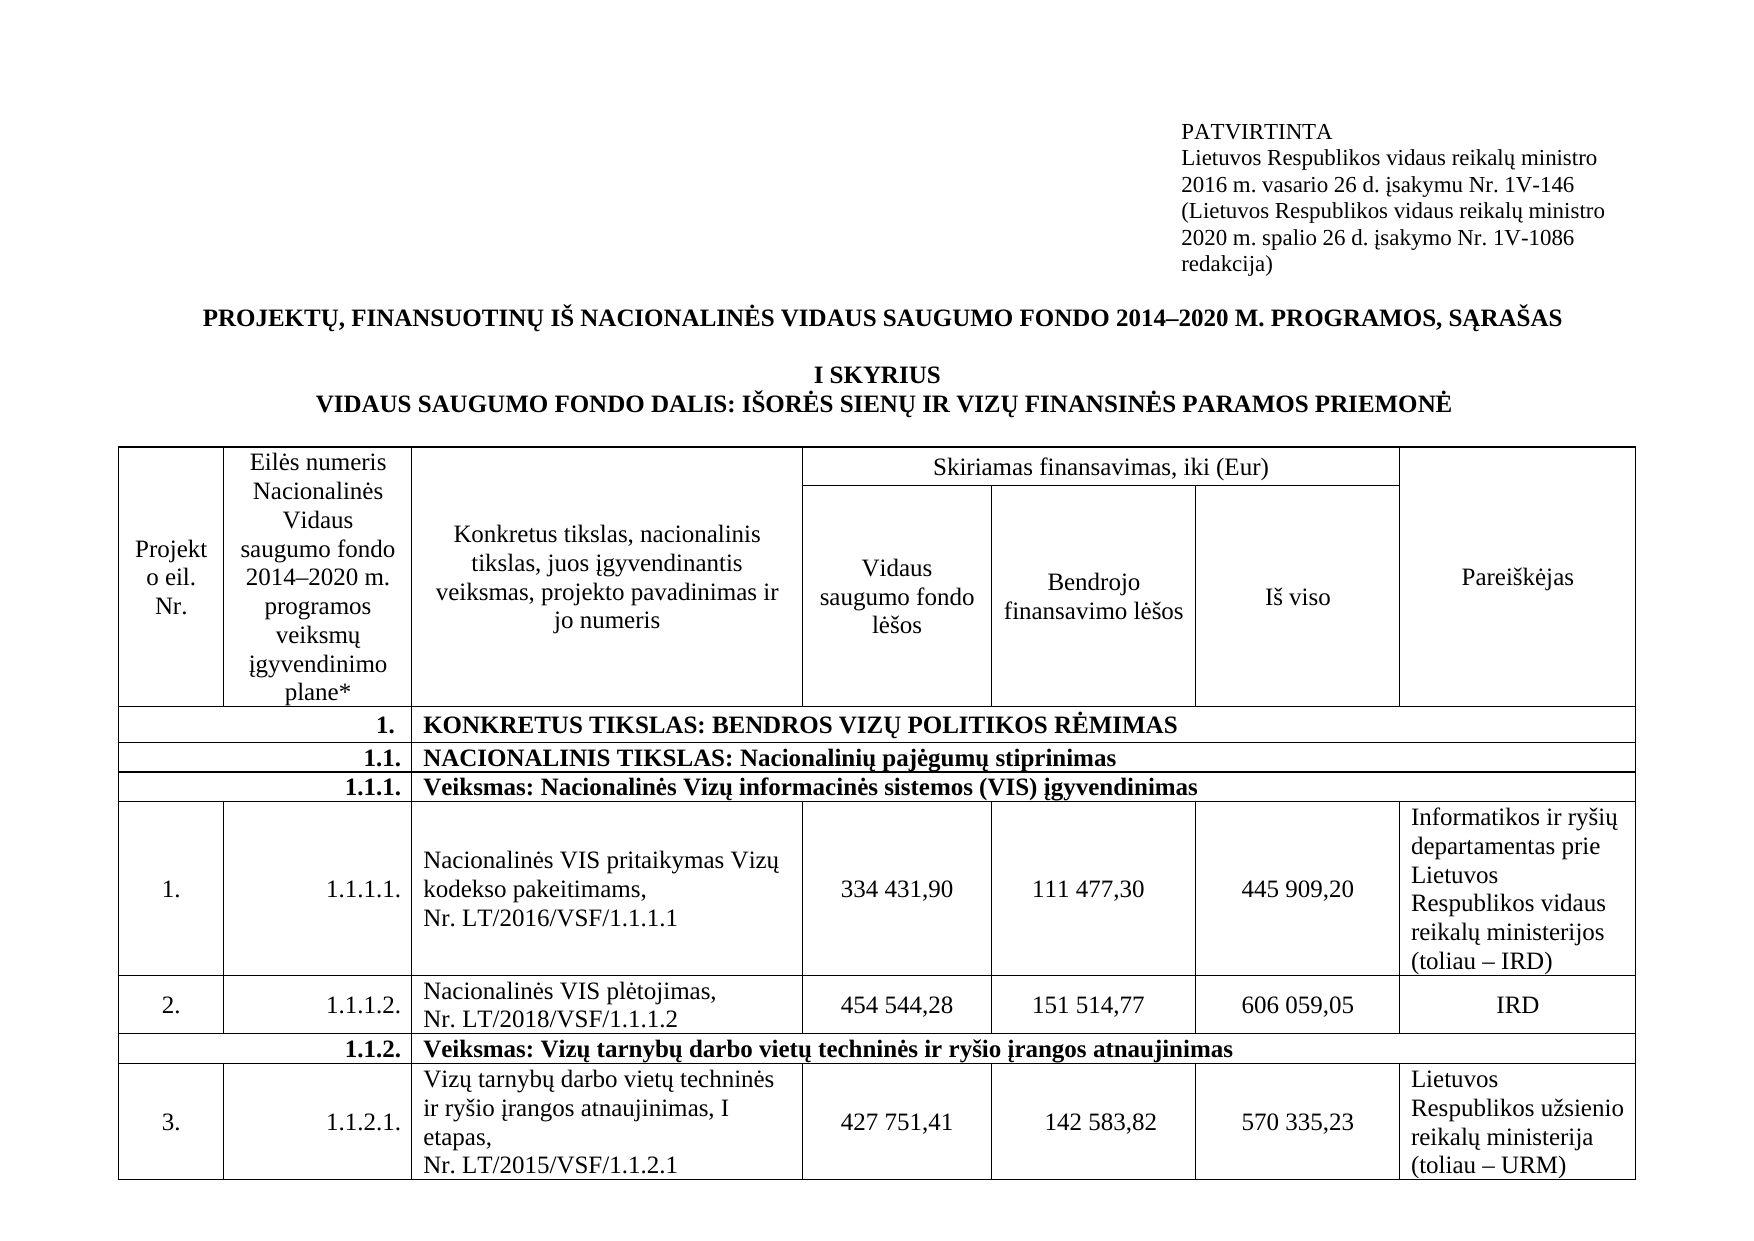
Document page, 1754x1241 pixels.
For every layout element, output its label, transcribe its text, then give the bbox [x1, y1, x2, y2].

table_header Projekto eil. Nr. [119, 448, 223, 706]
table_cell Veiksmas: Vizų tarnybų darbo vietų techninės ir ryšio įrangos atnaujinimas [412, 1034, 1635, 1063]
table_cell 454 544,28 [803, 976, 991, 1033]
table_cell 1.1. [119, 743, 411, 771]
table_cell 445 909,20 [1196, 802, 1399, 975]
text redakcija) [1181, 250, 1636, 276]
table_cell Nacionalinės VIS pritaikymas Vizų kodekso pakeitimams, Nr. LT/2016/VSF/1.1.1.1 [412, 802, 802, 975]
table_cell 1. [119, 707, 411, 742]
text PATVIRTINTA [1181, 118, 1636, 144]
table_cell Nacionalinės VIS plėtojimas, Nr. LT/2018/VSF/1.1.1.2 [412, 976, 802, 1033]
text I SKYRIUS [118, 360, 1636, 389]
table_cell Iš viso [1196, 486, 1399, 706]
table_cell 111 477,30 [992, 802, 1195, 975]
table_cell 606 059,05 [1196, 976, 1399, 1033]
table_cell Vizų tarnybų darbo vietų techninės ir ryšio įrangos atnaujinimas, I etapas, Nr. LT/2015/VSF/1.1.2.1 [412, 1064, 802, 1179]
table_cell 570 335,23 [1196, 1064, 1399, 1179]
table_cell KONKRETUS TIKSLAS: BENDROS VIZŲ POLITIKOS RĖMIMAS [412, 707, 1635, 742]
table_cell 2. [119, 976, 223, 1033]
table_cell 1.1.2. [119, 1034, 411, 1063]
text PROJEKTŲ, FINANSUOTINŲ IŠ NACIONALINĖS VIDAUS SAUGUMO FONDO 2014–2020 M. PROGRAMOS, sąrašAS [130, 303, 1636, 331]
table_header Pareiškėjas [1400, 448, 1635, 706]
table_cell 1.1.1.1. [224, 802, 411, 975]
table_cell 1. [119, 802, 223, 975]
table_cell Bendrojo finansavimo lėšos [992, 486, 1195, 706]
text Lietuvos Respublikos vidaus reikalų ministro 2016 m. vasario 26 d. įsakymu Nr. 1V-146 [1181, 144, 1636, 197]
text (Lietuvos Respublikos vidaus reikalų ministro 2020 m. spalio 26 d. įsakymo Nr. 1V-1086 [1181, 197, 1636, 250]
table_cell 1.1.1.2. [224, 976, 411, 1033]
table_cell 142 583,82 [992, 1064, 1195, 1179]
table_cell Vidaus saugumo fondo lėšos [803, 486, 991, 706]
table_cell 1.1.2.1. [224, 1064, 411, 1179]
table_cell Informatikos ir ryšių departamentas prie Lietuvos Respublikos vidaus reikalų ministerijos (toliau – IRD) [1400, 802, 1635, 975]
table_cell 1.1.1. [119, 773, 411, 801]
text VIDAUS SAUGUMO FONDO DALIS: IŠORĖS SIENŲ IR VIZŲ FINANSINĖS PARAMOS PRIEMONĖ [133, 389, 1636, 418]
table_header Eilės numeris Nacionalinės Vidaus saugumo fondo 2014–2020 m. programos veiksmų įgyvendinimo plane* [224, 448, 411, 706]
table_cell NACIONALINIS TIKSLAS: Nacionalinių pajėgumų stiprinimas [412, 743, 1635, 771]
table_header Skiriamas finansavimas, iki (Eur) [803, 448, 1399, 485]
table_cell 427 751,41 [803, 1064, 991, 1179]
table_cell IRD [1400, 976, 1635, 1033]
table_cell Veiksmas: Nacionalinės Vizų informacinės sistemos (VIS) įgyvendinimas [412, 773, 1635, 801]
table_cell 151 514,77 [992, 976, 1195, 1033]
table_cell 334 431,90 [803, 802, 991, 975]
table_cell 3. [119, 1064, 223, 1179]
table_header Konkretus tikslas, nacionalinis tikslas, juos įgyvendinantis veiksmas, projekto pavadinimas ir jo numeris [412, 448, 802, 706]
table_cell Lietuvos Respublikos užsienio reikalų ministerija (toliau – URM) [1400, 1064, 1635, 1179]
